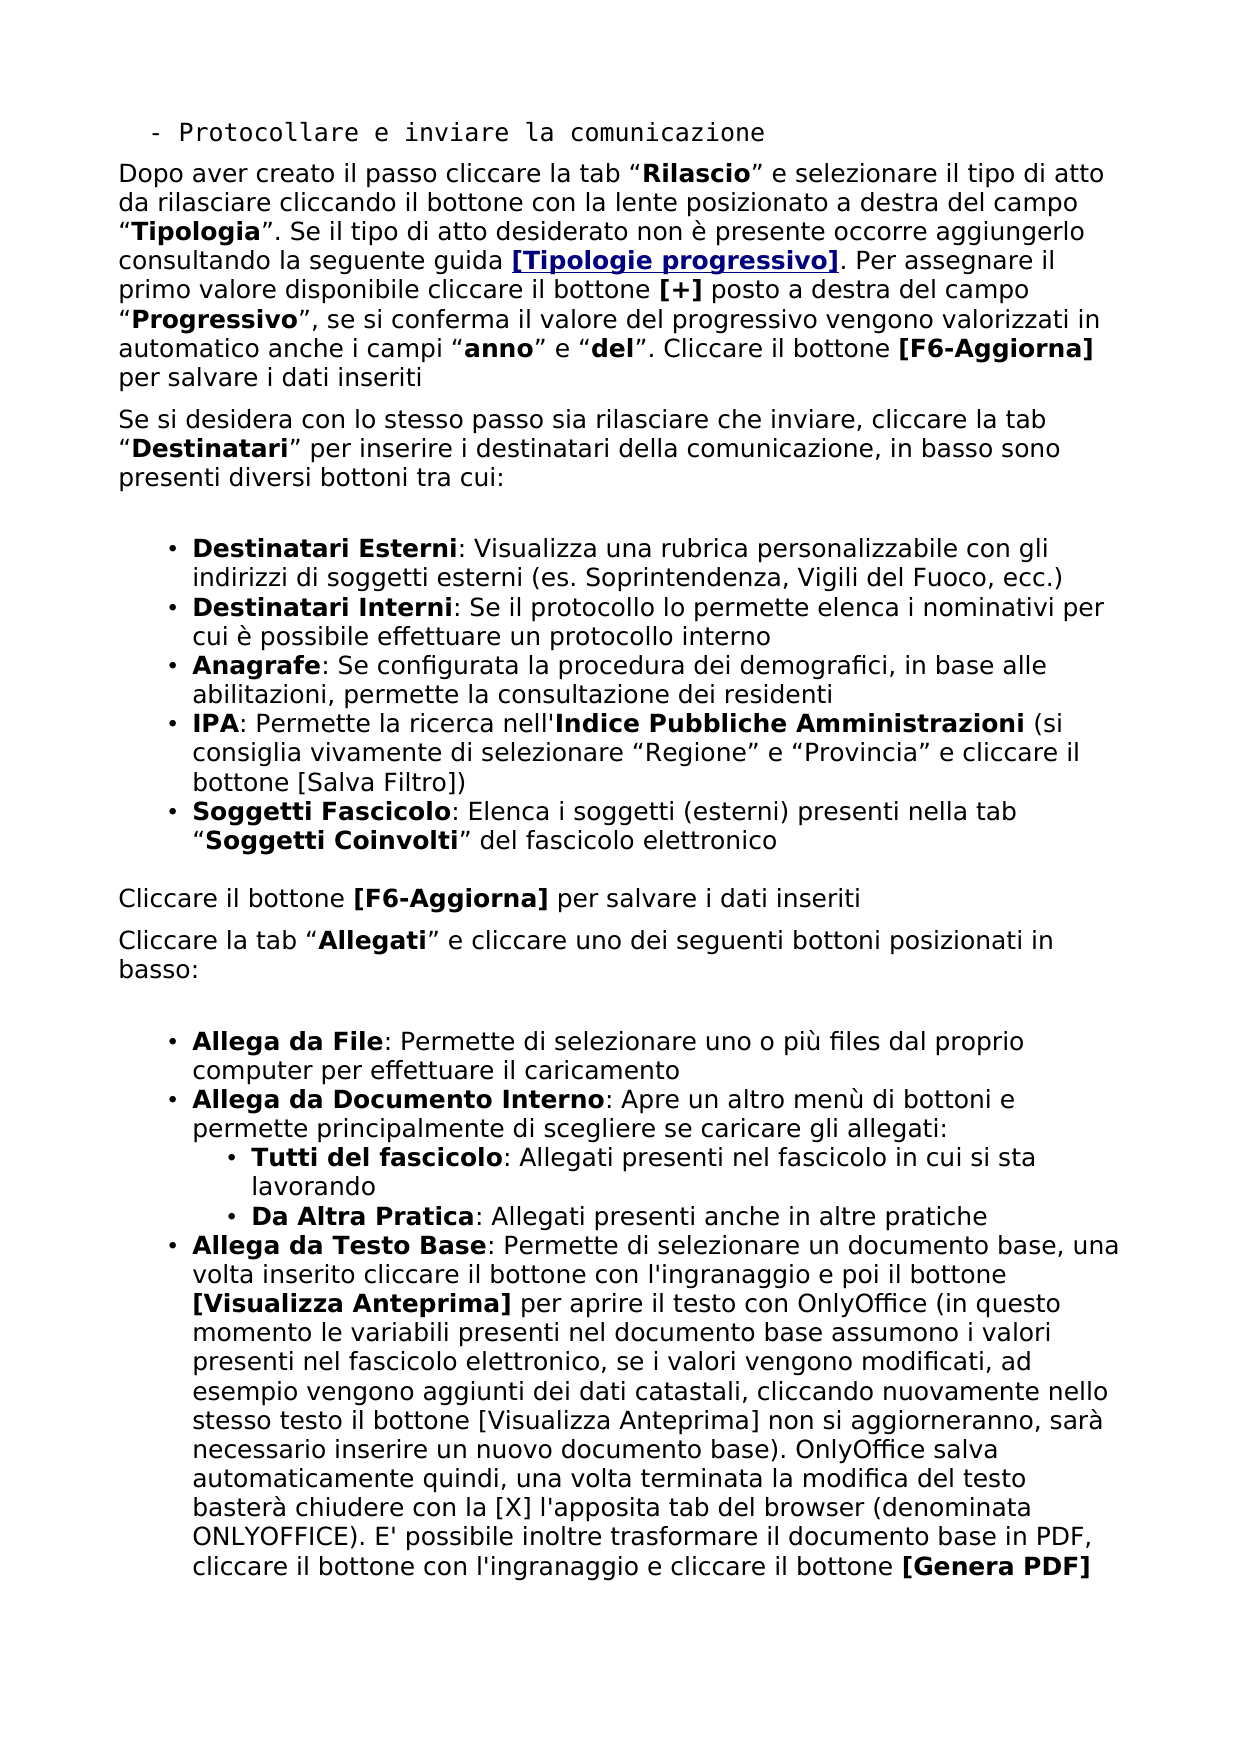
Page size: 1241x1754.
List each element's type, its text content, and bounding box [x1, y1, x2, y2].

list Destinatari Interni: Se il protocollo lo permette elenca i nominativi per cui è possibile effettuare un protocollo interno [177, 593, 1122, 651]
list Allega da Documento Interno: Apre un altro menù di bottoni e permette principalmente di scegliere se caricare gli allegati: [177, 1085, 1122, 1143]
text Dopo aver creato il passo cliccare la tab “Rilascio” e selezionare il tipo di atto da rilasciare cliccando il bottone con la lente posizionato a destra del campo “Tipologia”. Se il tipo di atto desiderato non è presente occorre aggiungerlo consultando la seguente guida [Tipologie progressivo]. Per assegnare il primo valore disponibile cliccare il bottone [+] posto a destra del campo “Progressivo”, se si conferma il valore del progressivo vengono valorizzati in automatico anche i campi “anno” e “del”. Cliccare il bottone [F6-Aggiorna] per salvare i dati inseriti [118, 159, 1122, 392]
list Destinatari Esterni: Visualizza una rubrica personalizzabile con gli indirizzi di soggetti esterni (es. Soprintendenza, Vigili del Fuoco, ecc.) [177, 534, 1122, 593]
list Da Altra Pratica: Allegati presenti anche in altre pratiche [236, 1202, 1122, 1231]
text - Protocollare e inviare la comunicazione [118, 118, 1122, 147]
text Cliccare la tab “Allegati” e cliccare uno dei seguenti bottoni posizionati in basso: [118, 926, 1122, 985]
text Se si desidera con lo stesso passo sia rilasciare che inviare, cliccare la tab “Destinatari” per inserire i destinatari della comunicazione, in basso sono presenti diversi bottoni tra cui: [118, 405, 1122, 492]
list IPA: Permette la ricerca nell'Indice Pubbliche Amministrazioni (si consiglia vivamente di selezionare “Regione” e “Provincia” e cliccare il bottone [Salva Filtro]) [177, 709, 1122, 797]
list Tutti del fascicolo: Allegati presenti nel fascicolo in cui si sta lavorando [236, 1143, 1122, 1202]
list Allega da File: Permette di selezionare uno o più files dal proprio computer per effettuare il caricamento [177, 1027, 1122, 1085]
list Allega da Testo Base: Permette di selezionare un documento base, una volta inserito cliccare il bottone con l'ingranaggio e poi il bottone [Visualizza Anteprima] per aprire il testo con OnlyOffice (in questo momento le variabili presenti nel documento base assumono i valori presenti nel fascicolo elettronico, se i valori vengono modificati, ad esempio vengono aggiunti dei dati catastali, cliccando nuovamente nello stesso testo il bottone [Visualizza Anteprima] non si aggiorneranno, sarà necessario inserire un nuovo documento base). OnlyOffice salva automaticamente quindi, una volta terminata la modifica del testo basterà chiudere con la [X] l'apposita tab del browser (denominata ONLYOFFICE). E' possibile inoltre trasformare il documento base in PDF, cliccare il bottone con l'ingranaggio e cliccare il bottone [Genera PDF] [177, 1231, 1122, 1581]
list Anagrafe: Se configurata la procedura dei demografici, in base alle abilitazioni, permette la consultazione dei residenti [177, 651, 1122, 709]
list Soggetti Fascicolo: Elenca i soggetti (esterni) presenti nella tab “Soggetti Coinvolti” del fascicolo elettronico [177, 797, 1122, 855]
text Cliccare il bottone [F6-Aggiorna] per salvare i dati inseriti [118, 885, 1122, 914]
